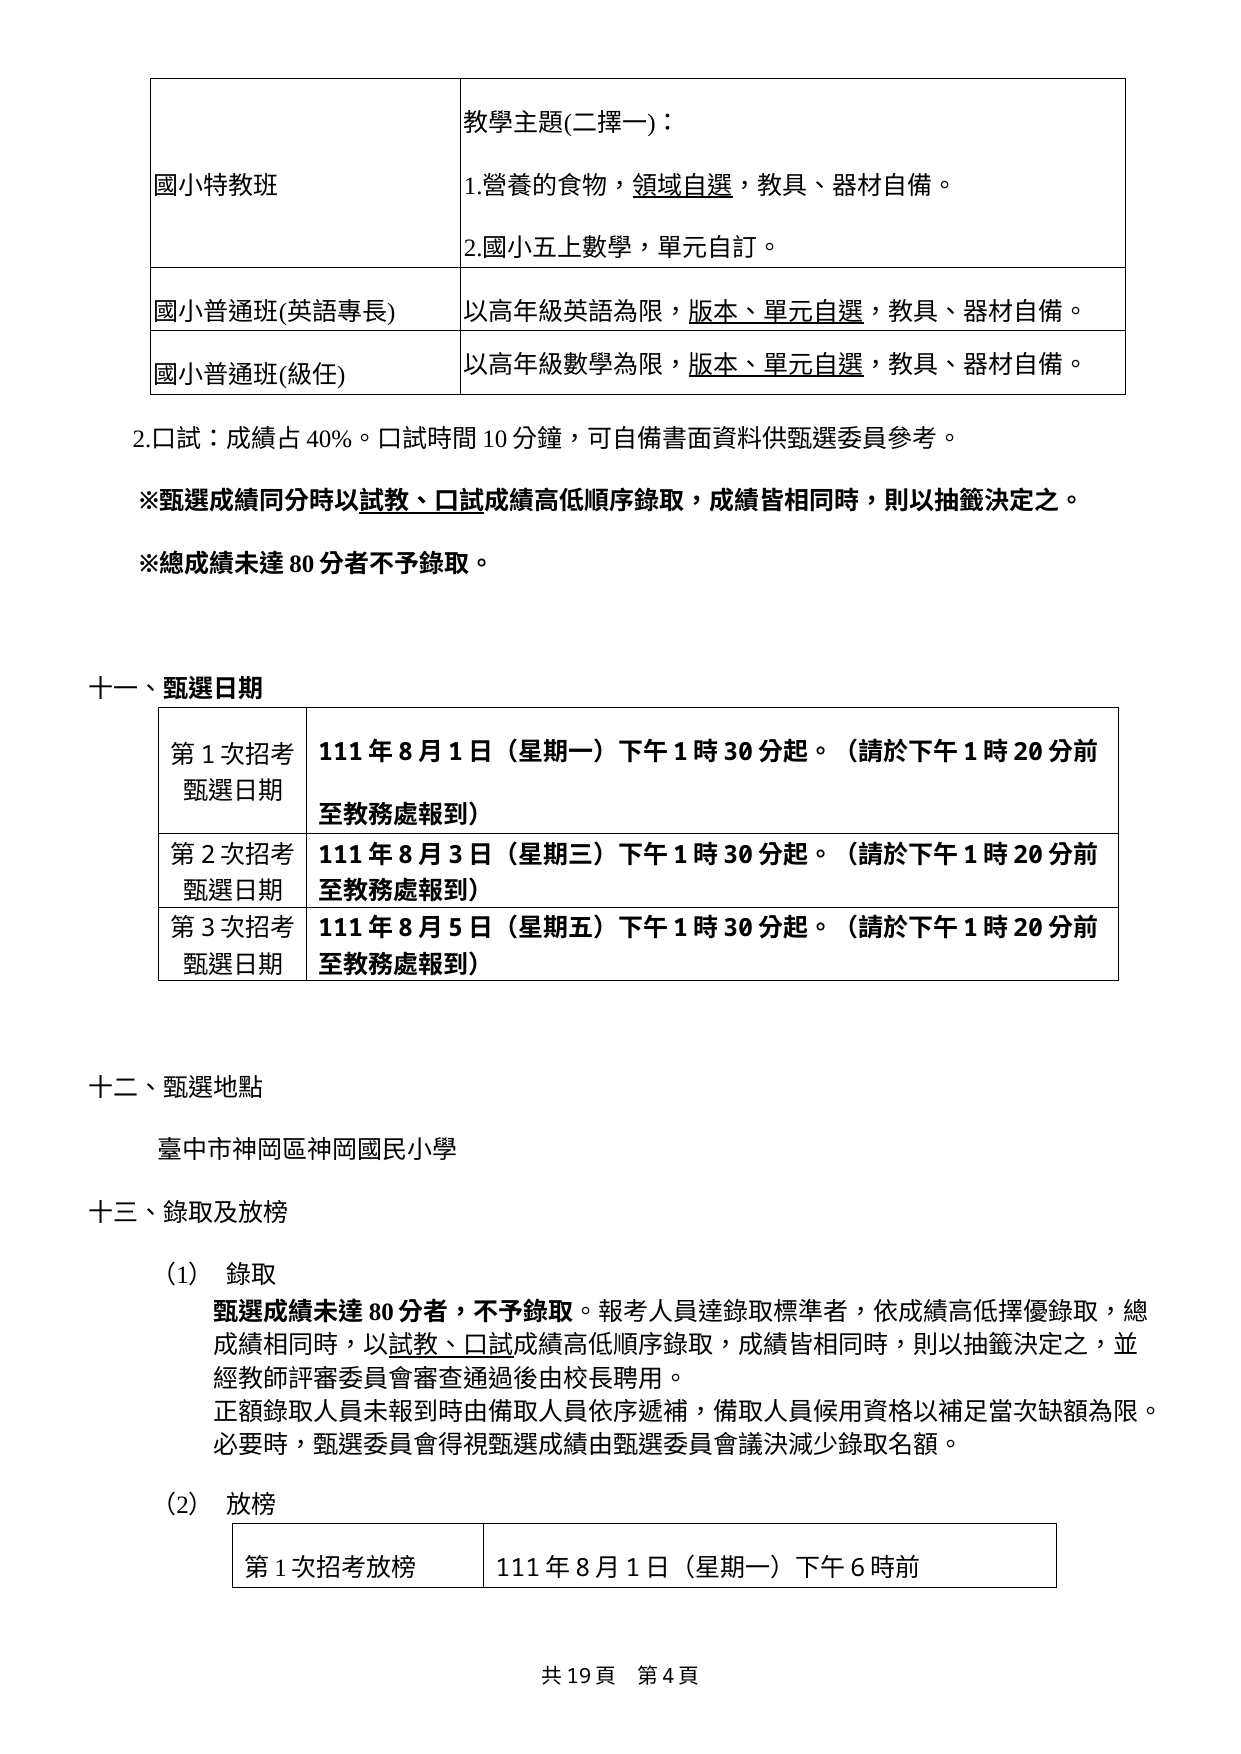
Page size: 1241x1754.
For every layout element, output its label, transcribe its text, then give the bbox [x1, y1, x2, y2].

table_header 第1次招考放榜 [233, 1524, 483, 1587]
table_cell 111年8月3日（星期三）下午1時30分起。（請於下午1時20分前至教務處報到） [307, 834, 1118, 907]
text 甄選成績未達80分者，不予錄取。報考人員達錄取標準者，依成績高低擇優錄取，總成績相同時，以試教、口試成績高低順序錄取，成績皆相同時，則以抽籤決定之，並經教師評審委員會審查通過後由校長聘用。 [214, 1294, 1152, 1394]
text 臺中市神岡區神岡國民小學 [151, 1106, 1152, 1169]
text ※總成績未達80分者不予錄取。 [139, 520, 1152, 582]
table_cell 國小普通班(級任) [151, 331, 460, 394]
text 2.口試：成績占40%。口試時間10分鐘，可自備書面資料供甄選委員參考。 [89, 395, 1152, 457]
table_cell 教學主題(二擇一)： 1.營養的食物，領域自選，教具、器材自備。 2.國小五上數學，單元自訂。 [461, 79, 1125, 267]
table_cell 第2次招考 甄選日期 [159, 834, 306, 907]
text 十三、錄取及放榜 [89, 1169, 1152, 1231]
list 放榜 [151, 1461, 1152, 1523]
table_cell 國小特教班 [151, 79, 460, 267]
table_cell 國小普通班(英語專長) [151, 268, 460, 330]
text 正額錄取人員未報到時由備取人員依序遞補，備取人員候用資格以補足當次缺額為限。必要時，甄選委員會得視甄選成績由甄選委員會議決減少錄取名額。 [214, 1394, 1152, 1461]
table_cell 以高年級英語為限，版本、單元自選，教具、器材自備。 [461, 268, 1125, 330]
table_header 111年8月1日（星期一）下午1時30分起。（請於下午1時20分前至教務處報到） [307, 708, 1118, 833]
table_header 第1次招考甄選日期 [159, 708, 306, 833]
table_cell 以高年級數學為限，版本、單元自選，教具、器材自備。 [461, 331, 1125, 394]
table_cell 第3次招考甄選日期 [159, 908, 306, 980]
list 錄取 [151, 1231, 1152, 1294]
text 十二、甄選地點 [89, 1044, 1152, 1106]
text 十一、甄選日期 [89, 645, 1152, 707]
table_cell 111年8月5日（星期五）下午1時30分起。（請於下午1時20分前至教務處報到） [307, 908, 1118, 980]
text ※甄選成績同分時以試教、口試成績高低順序錄取，成績皆相同時，則以抽籤決定之。 [139, 457, 1152, 520]
table_header 111年8月1日（星期一）下午6時前 [484, 1524, 1056, 1587]
